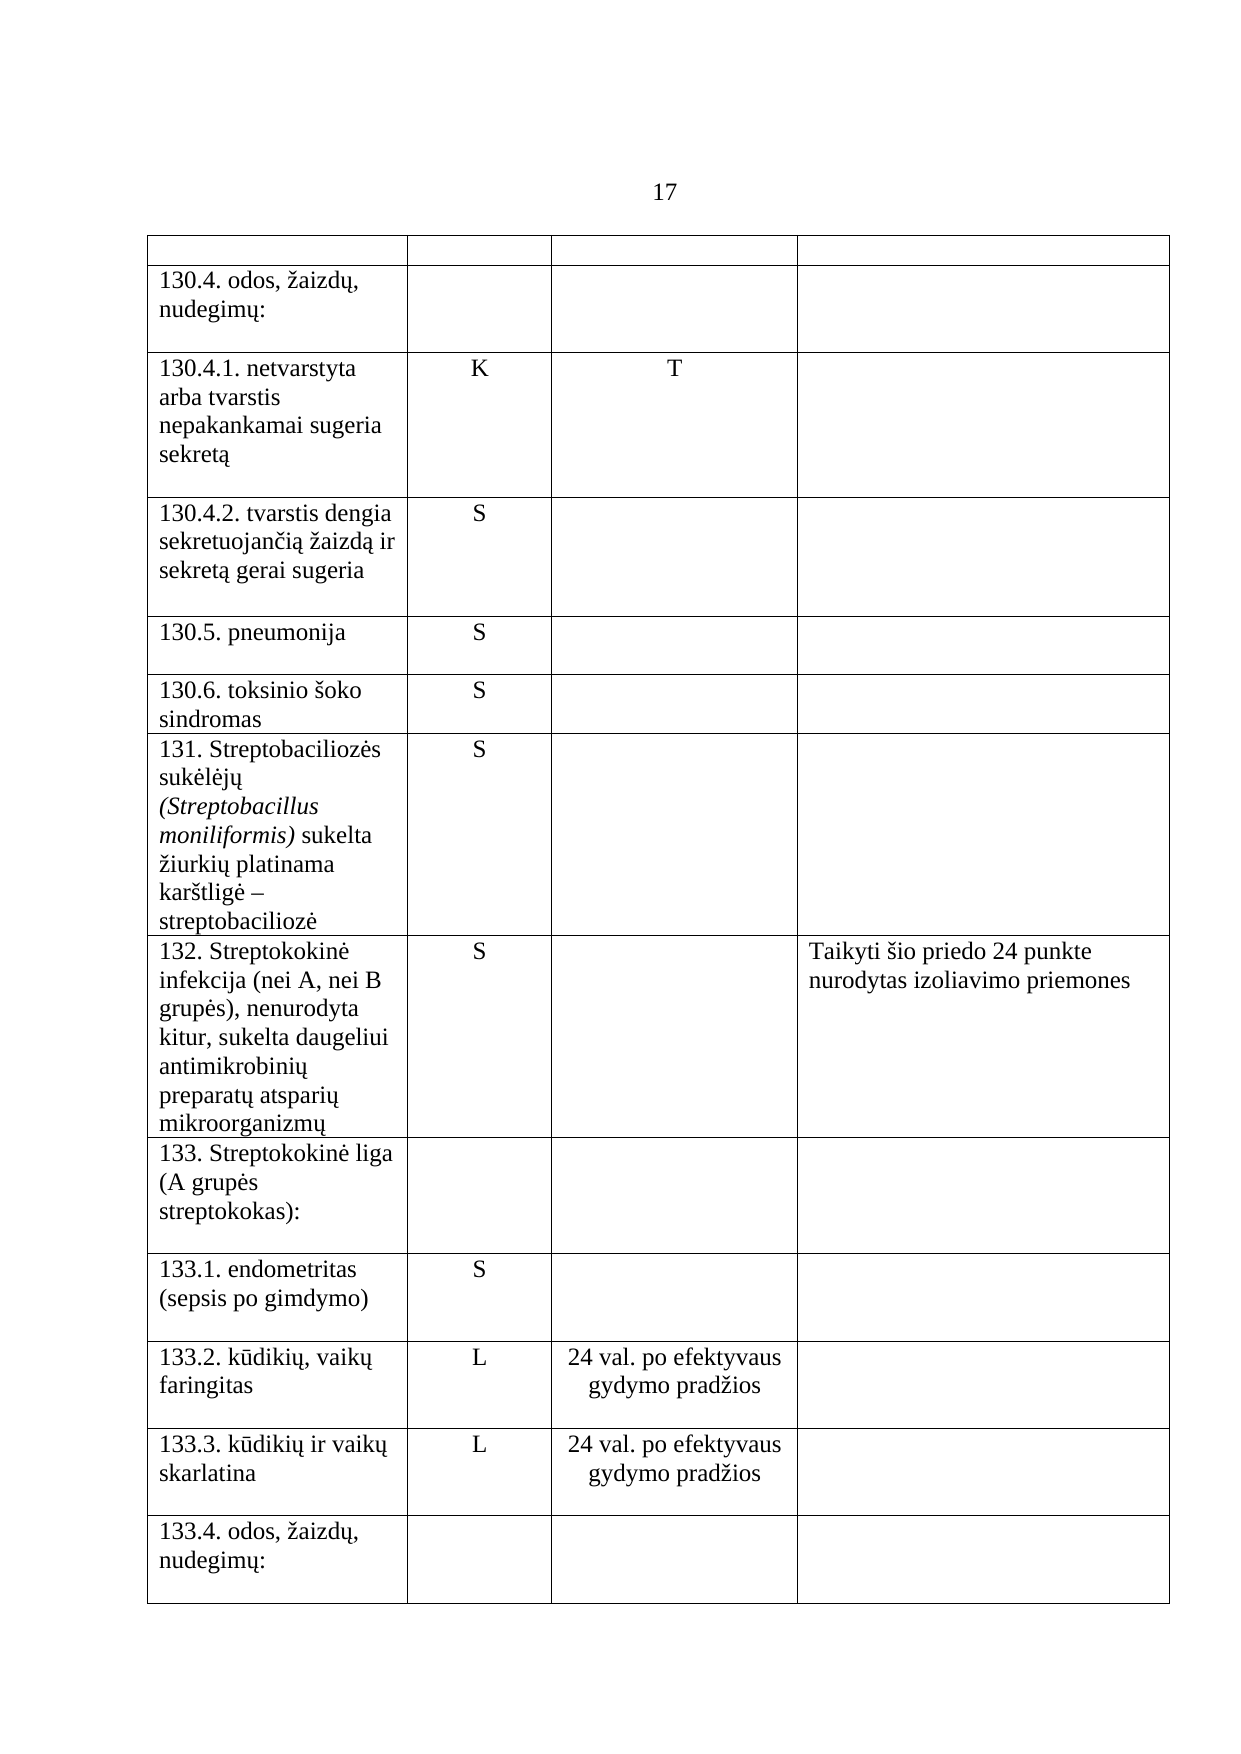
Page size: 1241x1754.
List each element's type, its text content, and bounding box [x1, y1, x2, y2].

table_cell 133.3. kūdikių ir vaikų skarlatina [148, 1429, 407, 1515]
table_cell [552, 617, 797, 674]
table_cell 24 val. po efektyvaus gydymo pradžios [552, 1429, 797, 1515]
table_cell [552, 266, 797, 352]
table_cell [798, 498, 1169, 616]
table_cell [798, 1342, 1169, 1428]
table_cell [798, 1254, 1169, 1341]
table_cell [798, 236, 1169, 264]
table_cell [552, 236, 797, 264]
table_cell [798, 1516, 1169, 1602]
table_cell [408, 1516, 551, 1602]
table_cell [552, 734, 797, 935]
table_cell [798, 353, 1169, 497]
table_cell 130.4.2. tvarstis dengia sekretuojančią žaizdą ir sekretą gerai sugeria [148, 498, 407, 616]
table_cell S [408, 675, 551, 733]
table_cell L [408, 1429, 551, 1515]
table_cell L [408, 1342, 551, 1428]
table_cell [798, 266, 1169, 352]
table_cell 131. Streptobaciliozės sukėlėjų (Streptobacillus moniliformis) sukelta žiurkių platinama karštligė – streptobaciliozė [148, 734, 407, 935]
table_cell 130.4. odos, žaizdų, nudegimų: [148, 266, 407, 352]
table_cell [552, 498, 797, 616]
table_cell [552, 675, 797, 733]
table_cell [798, 1429, 1169, 1515]
table_cell S [408, 1254, 551, 1341]
table_cell 133. Streptokokinė liga (A grupės streptokokas): [148, 1138, 407, 1253]
table_cell 133.4. odos, žaizdų, nudegimų: [148, 1516, 407, 1602]
table_cell [552, 1254, 797, 1341]
table_cell [552, 936, 797, 1137]
table_cell K [408, 353, 551, 497]
table_cell [798, 1138, 1169, 1253]
table_cell S [408, 498, 551, 616]
table_cell 133.2. kūdikių, vaikų faringitas [148, 1342, 407, 1428]
table_cell [552, 1138, 797, 1253]
table_cell 24 val. po efektyvaus gydymo pradžios [552, 1342, 797, 1428]
table_cell T [552, 353, 797, 497]
table_cell [148, 236, 407, 264]
table_cell [798, 675, 1169, 733]
table_cell S [408, 617, 551, 674]
table_cell 130.5. pneumonija [148, 617, 407, 674]
table_cell S [408, 734, 551, 935]
table_cell [408, 236, 551, 264]
table_cell Taikyti šio priedo 24 punkte nurodytas izoliavimo priemones [798, 936, 1169, 1137]
table_cell S [408, 936, 551, 1137]
table_cell 132. Streptokokinė infekcija (nei A, nei B grupės), nenurodyta kitur, sukelta daugeliui antimikrobinių preparatų atsparių mikroorganizmų [148, 936, 407, 1137]
table_cell [408, 266, 551, 352]
table_cell 133.1. endometritas (sepsis po gimdymo) [148, 1254, 407, 1341]
table_cell 130.6. toksinio šoko sindromas [148, 675, 407, 733]
table_cell 130.4.1. netvarstyta arba tvarstis nepakankamai sugeria sekretą [148, 353, 407, 497]
table_cell [798, 734, 1169, 935]
table_cell [552, 1516, 797, 1602]
table_cell [798, 617, 1169, 674]
table_cell [408, 1138, 551, 1253]
